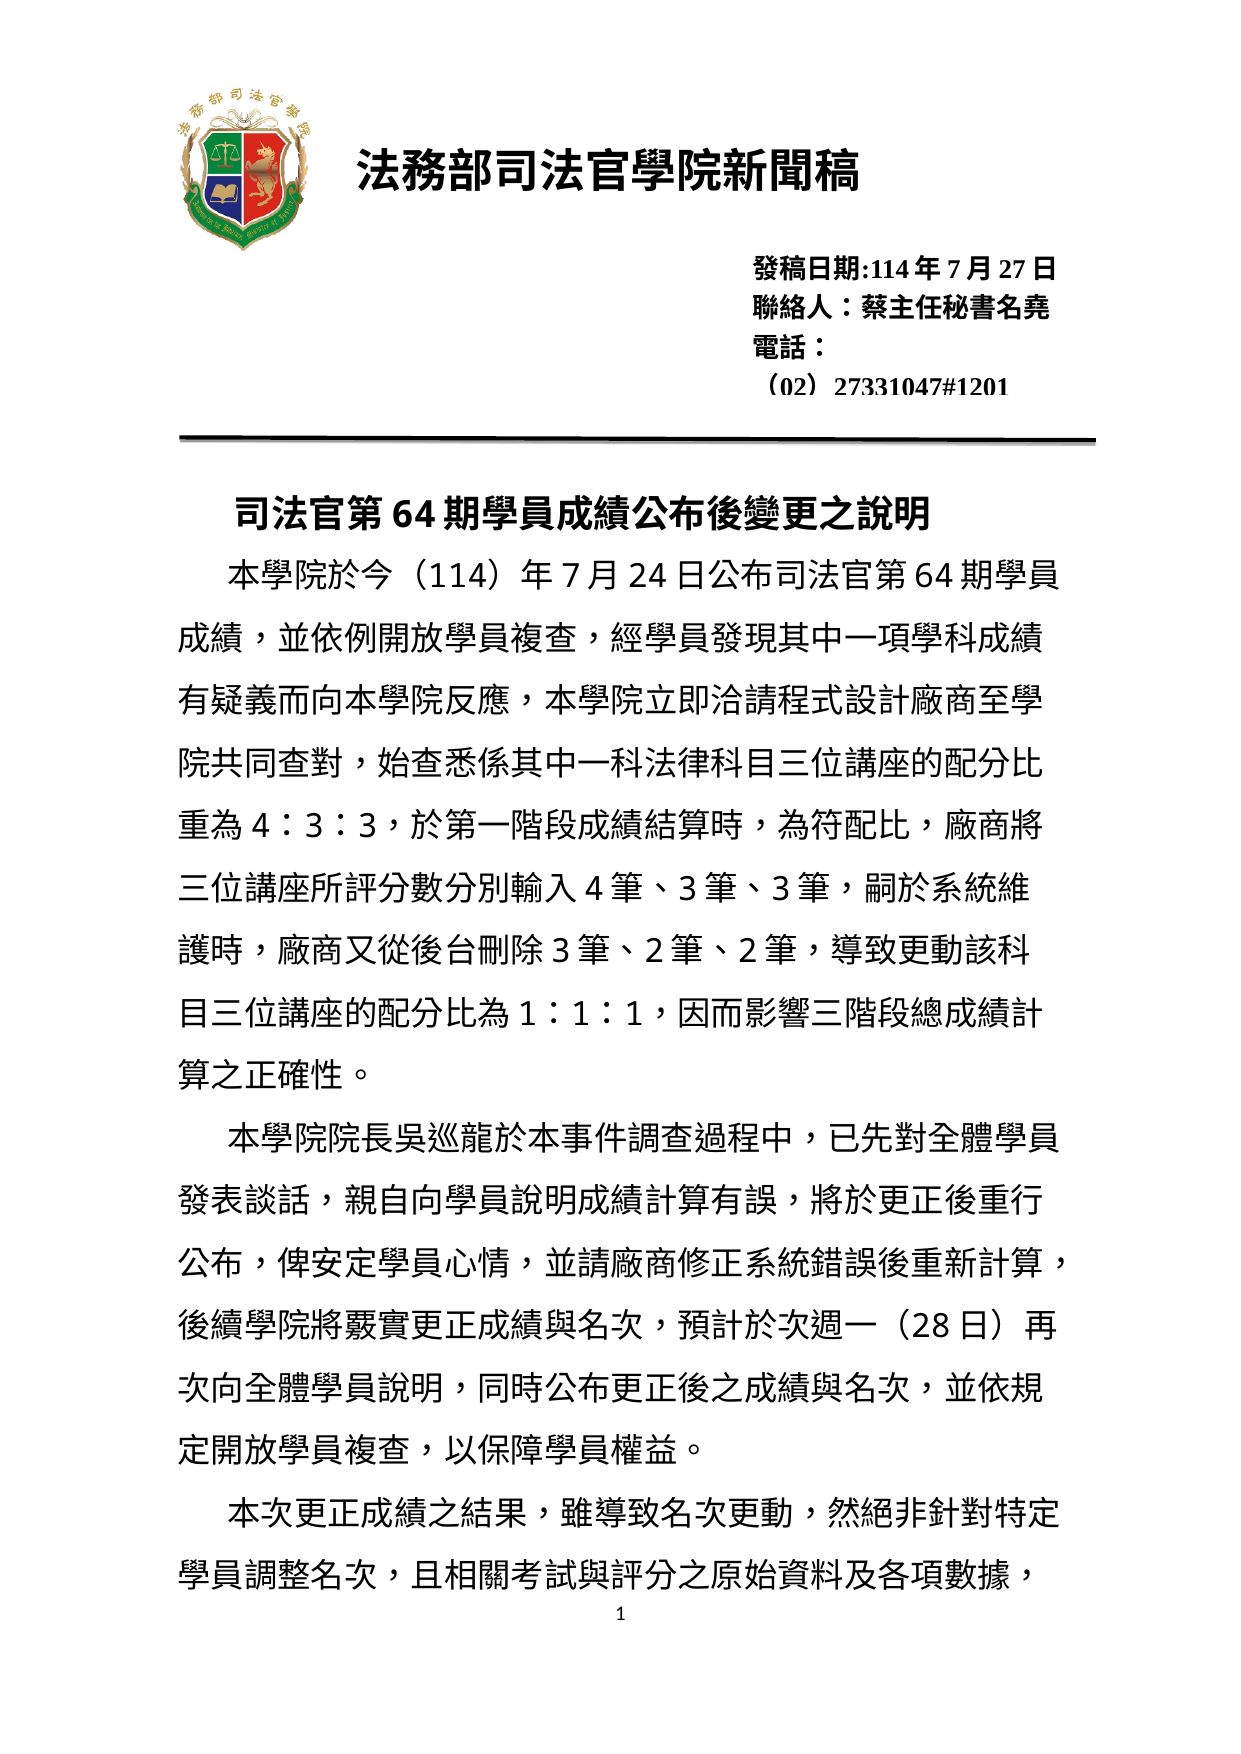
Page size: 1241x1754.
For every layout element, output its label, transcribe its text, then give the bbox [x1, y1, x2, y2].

text 發稿日期:114年7月27日 [752, 247, 1113, 286]
text 聯絡人：蔡主任秘書名堯 電話：（02）27331047#1201 [752, 286, 1088, 394]
text 本次更正成績之結果，雖導致名次更動，然絕非針對特定學員調整名次，且相關考試與評分之原始資料及各項數據，本學院均有完整保存以備查考，並無人為操弄之空間；此外，本學院重視司法官學員之品德教育，關於品德學識成績之評定，設有明確規定，除學院師長外，並由實務學習階段指導法官、檢察官等人員，綜合參酌養成教育期間考評之結果、獎懲、請假紀錄等資料，共同審慎評定學員之品德學識成績，以確保結果之客觀公正，並無僅憑主觀意識評定品操成績之情事。 [177, 1469, 1063, 1594]
text 本學院院長吳巡龍於本事件調查過程中，已先對全體學員發表談話，親自向學員說明成績計算有誤，將於更正後重行公布，俾安定學員心情，並請廠商修正系統錯誤後重新計算，後續學院將覈實更正成績與名次，預計於次週一（28日）再次向全體學員說明，同時公布更正後之成績與名次，並依規定開放學員複查，以保障學員權益。 [177, 1094, 1063, 1469]
text 法務部司法官學院新聞稿 [177, 94, 1063, 219]
text 司法官第64期學員成績公布後變更之說明 [177, 469, 1063, 532]
text 本學院於今（114）年7月24日公布司法官第64期學員成績，並依例開放學員複查，經學員發現其中一項學科成績有疑義而向本學院反應，本學院立即洽請程式設計廠商至學院共同查對，始查悉係其中一科法律科目三位講座的配分比重為4：3：3，於第一階段成績結算時，為符配比，廠商將三位講座所評分數分別輸入4筆、3筆、3筆，嗣於系統維護時，廠商又從後台刪除3筆、2筆、2筆，導致更動該科目三位講座的配分比為1：1：1，因而影響三階段總成績計算之正確性。 [177, 532, 1063, 1094]
